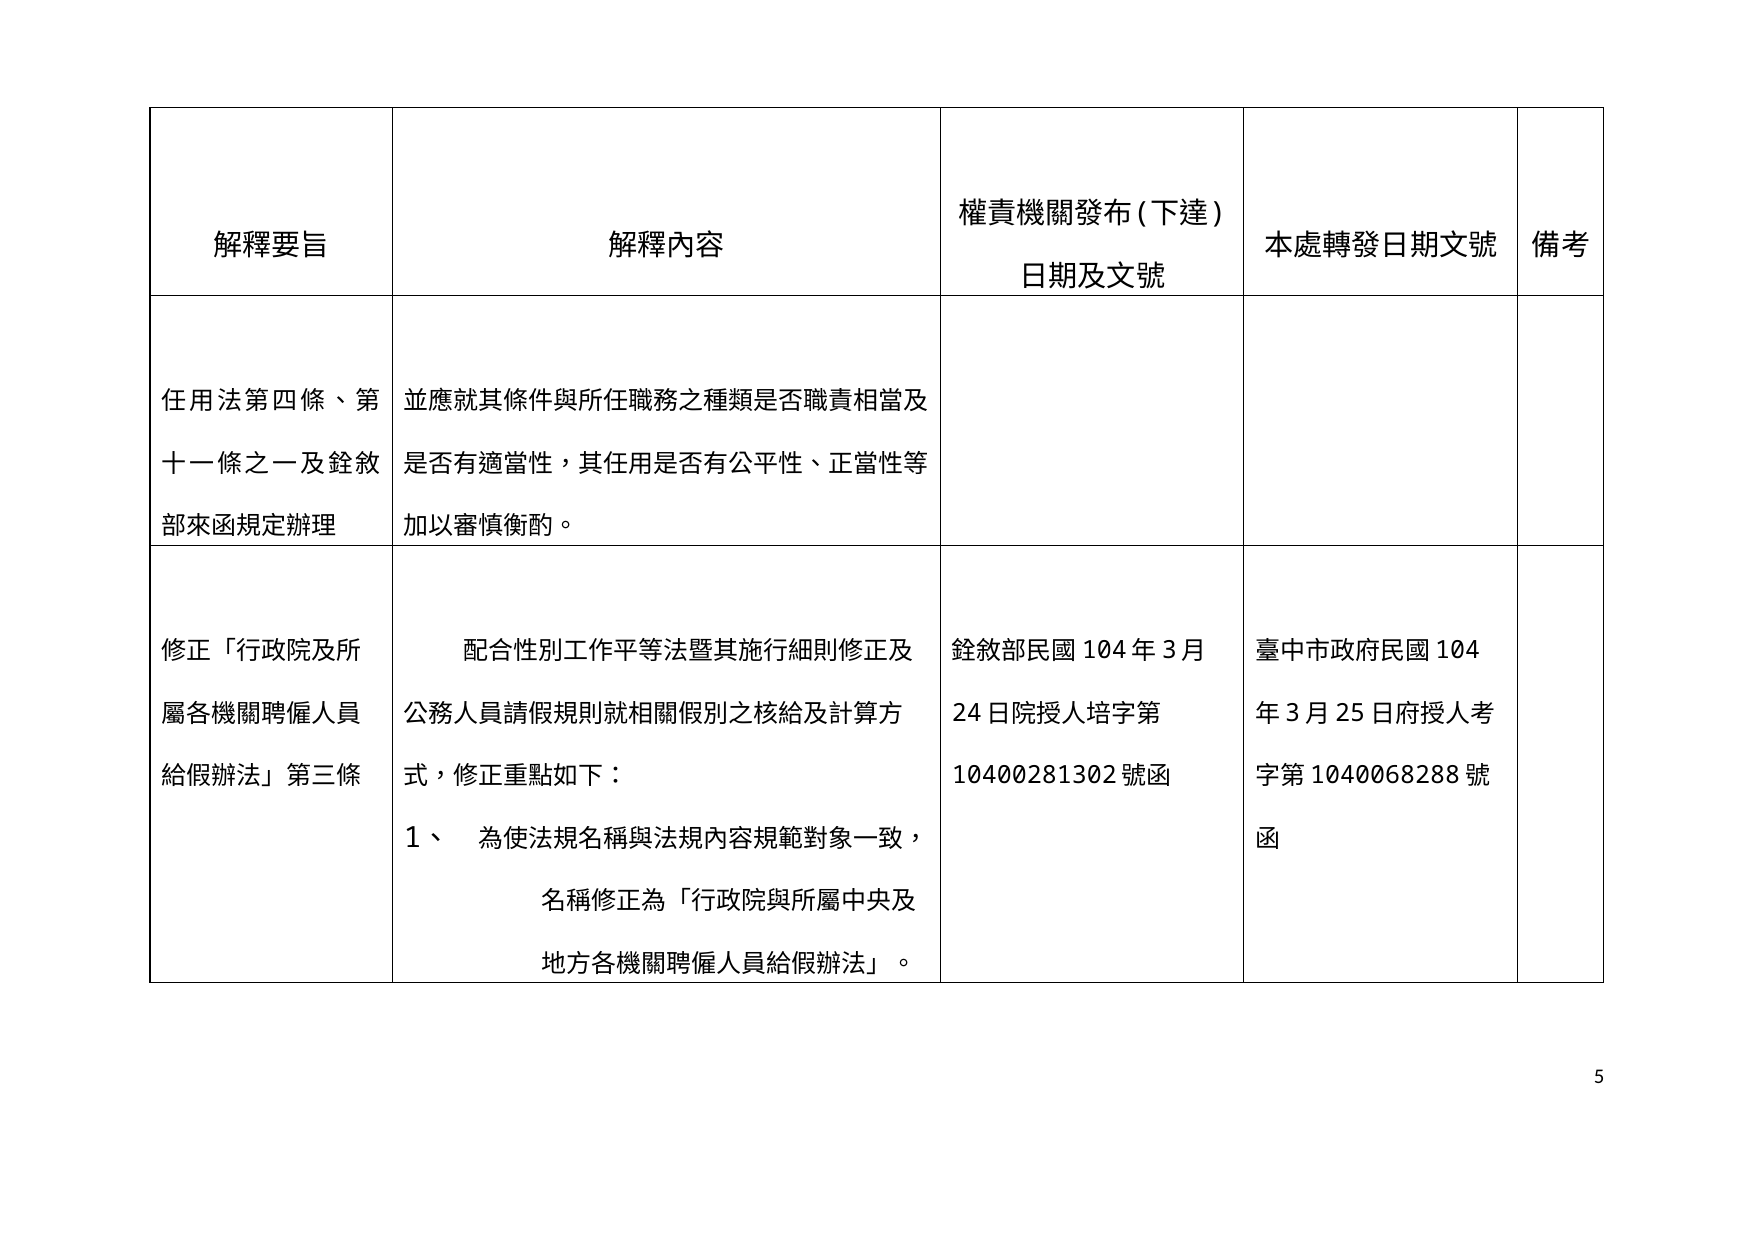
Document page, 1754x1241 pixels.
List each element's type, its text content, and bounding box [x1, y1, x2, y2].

table_header 權責機關發布(下達)日期及文號 [941, 108, 1243, 294]
table_header 解釋要旨 [151, 108, 392, 294]
table_cell 修正「行政院及所屬各機關聘僱人員給假辦法」第三條 [151, 546, 392, 982]
table_header 本處轉發日期文號 [1244, 108, 1517, 294]
table_cell 臺中市政府民國104年3月25日府授人考字第1040068288號函 [1244, 546, 1517, 982]
table_header 解釋內容 [393, 108, 940, 294]
table_cell [1244, 296, 1517, 544]
table_cell 並應就其條件與所任職務之種類是否職責相當及是否有適當性，其任用是否有公平性、正當性等加以審慎衡酌。 [393, 296, 940, 544]
table_cell 配合性別工作平等法暨其施行細則修正及公務人員請假規則就相關假別之核給及計算方式，修正重點如下： 為使法規名稱與法規內容規範對象一致，名稱修正為「行政院與所屬中央及地方各機關聘僱人員給假辦法」。 配合性別工作平等法暨其施行細則，修正女性受僱者生理假全年請假日數未逾三日不併入病假之計算；陪產假日數及其請畢期間。 將安胎納入核給病假之事由、部分娩假可提前申請及放寬婚假請畢期間，均納入本辦法之規範，並依現代婦產科學，修正流產假懷孕月數計算方式。 [393, 546, 940, 982]
table_header 備考 [1518, 108, 1603, 294]
table_cell [1518, 546, 1603, 982]
table_cell 銓敘部民國104年3月24日院授人培字第10400281302號函 [941, 546, 1243, 982]
table_cell [941, 296, 1243, 544]
table_cell 任用法第四條、第十一條之一及銓敘部來函規定辦理 [151, 296, 392, 544]
table_cell [1518, 296, 1603, 544]
